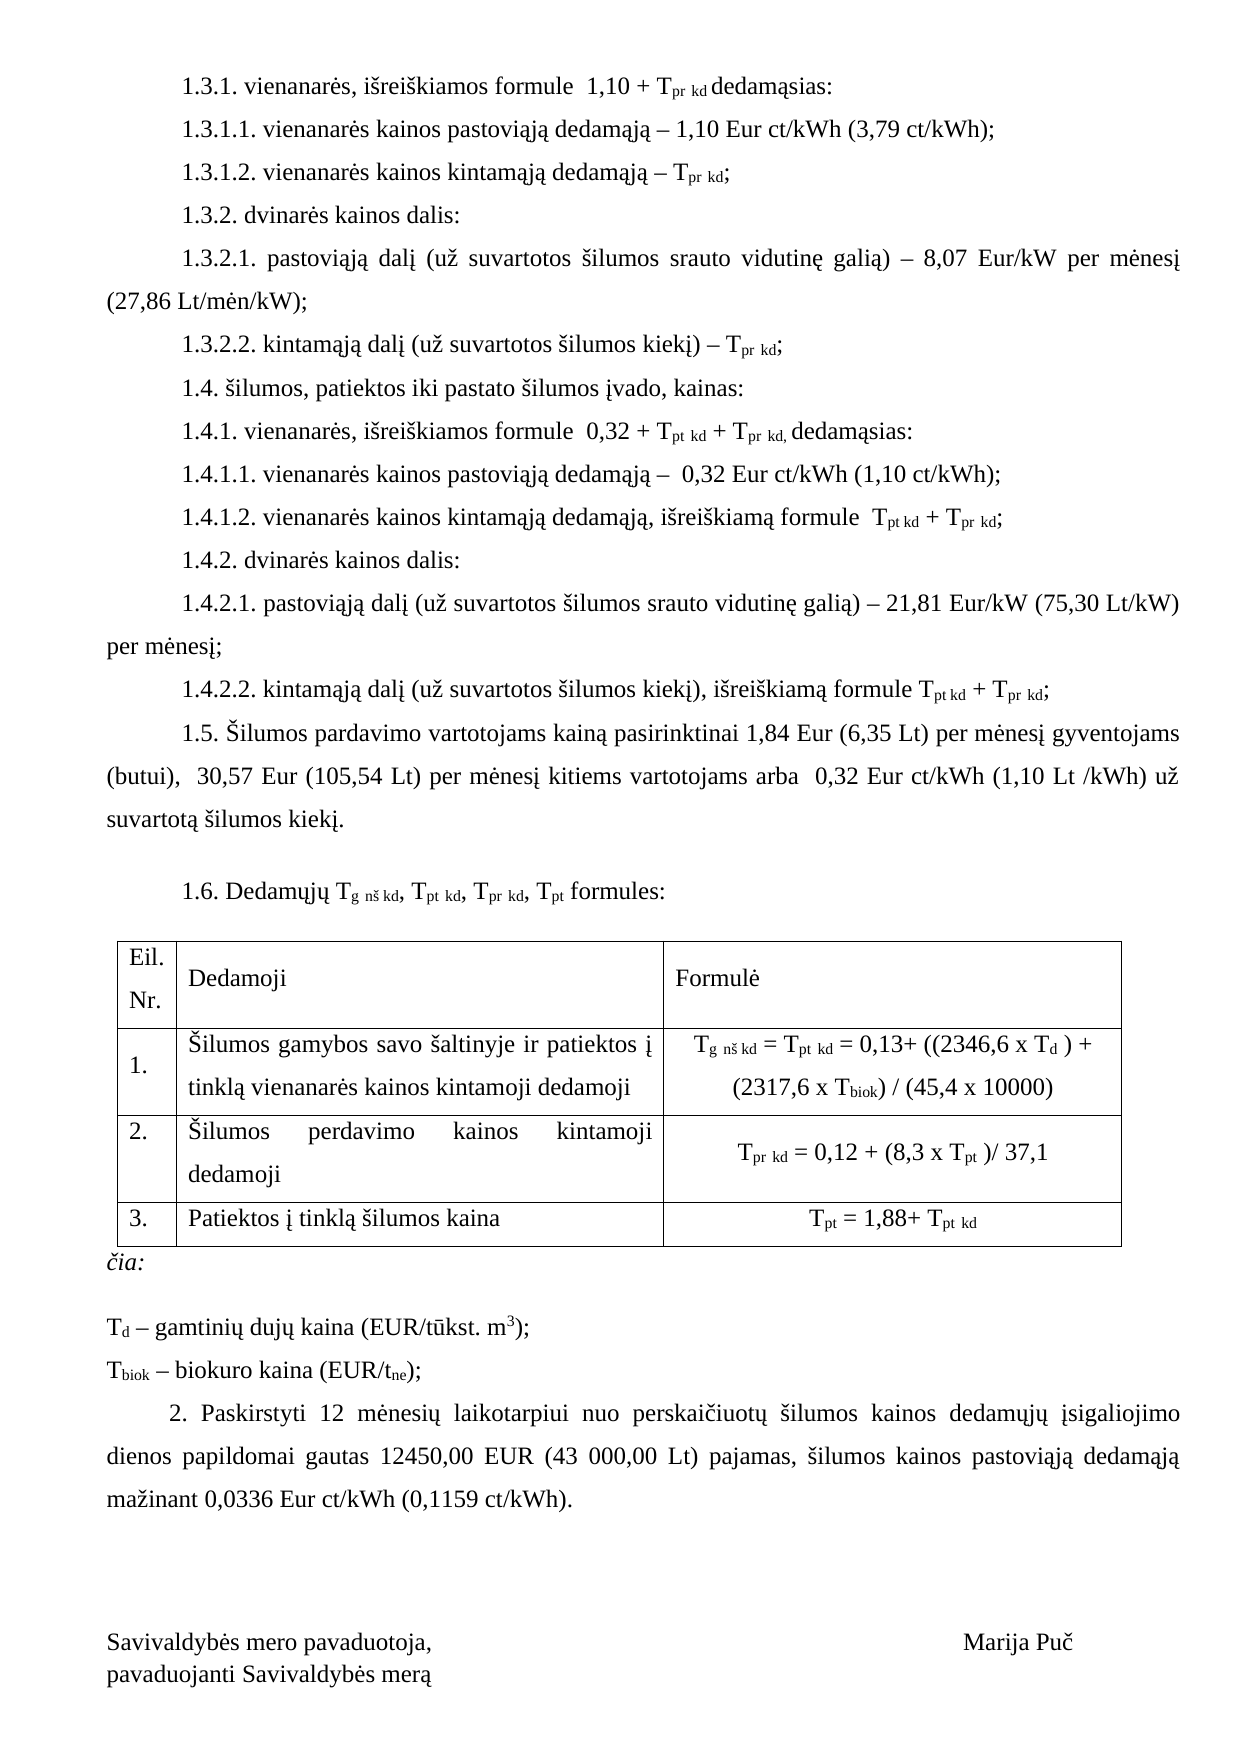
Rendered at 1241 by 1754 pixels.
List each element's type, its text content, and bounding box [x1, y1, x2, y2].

table_cell Tpr kd = 0,12 + (8,3 x Tpt )/ 37,1 [664, 1116, 1121, 1202]
text Td – gamtinių dujų kaina (EUR/tūkst. m3); [106, 1312, 1181, 1341]
table_cell 1. [118, 1029, 176, 1115]
text 1.4.2.2. kintamąją dalį (už suvartotos šilumos kiekį), išreiškiamą formule Tpt kd + Tpr kd; [106, 674, 1181, 703]
text Savivaldybės mero pavaduotoja, Marija Puč [106, 1627, 1181, 1655]
table_cell 3. [118, 1203, 176, 1246]
table_cell Šilumos perdavimo kainos kintamoji dedamoji [177, 1116, 663, 1202]
table_cell Tg nš kd = Tpt kd = 0,13+ ((2346,6 x Td ) + (2317,6 x Tbiok) / (45,4 x 10000) [664, 1029, 1121, 1115]
text 1.5. Šilumos pardavimo vartotojams kainą pasirinktinai 1,84 Eur (6,35 Lt) per mėnesį gyventojams (butui), 30,57 Eur (105,54 Lt) per mėnesį kitiems vartotojams arba 0,32 Eur ct/kWh (1,10 Lt /kWh) už suvartotą šilumos kiekį. [106, 718, 1181, 833]
text 2. Paskirstyti 12 mėnesių laikotarpiui nuo perskaičiuotų šilumos kainos dedamųjų įsigaliojimo dienos papildomai gautas 12450,00 EUR (43 000,00 Lt) pajamas, šilumos kainos pastoviąją dedamąją mažinant 0,0336 Eur ct/kWh (0,1159 ct/kWh). [106, 1398, 1181, 1513]
table_cell Šilumos gamybos savo šaltinyje ir patiektos į tinklą vienanarės kainos kintamoji dedamoji [177, 1029, 663, 1115]
text 1.3.1.1. vienanarės kainos pastoviąją dedamąją – 1,10 Eur ct/kWh (3,79 ct/kWh); [181, 114, 1181, 143]
text 1.3.2.2. kintamąją dalį (už suvartotos šilumos kiekį) – Tpr kd; [181, 329, 1181, 358]
text 1.4.1.2. vienanarės kainos kintamąją dedamąją, išreiškiamą formule Tpt kd + Tpr kd; [181, 502, 1181, 531]
text 1.4.1. vienanarės, išreiškiamos formule 0,32 + Tpt kd + Tpr kd, dedamąsias: [181, 416, 1181, 444]
text Tbiok – biokuro kaina (EUR/tne); [106, 1355, 1181, 1384]
text 1.3.1.2. vienanarės kainos kintamąją dedamąją – Tpr kd; [181, 157, 1181, 186]
text čia: [106, 1247, 1181, 1276]
table_cell Patiektos į tinklą šilumos kaina [177, 1203, 663, 1246]
table_header Dedamoji [177, 942, 663, 1028]
table_cell 2. [118, 1116, 176, 1202]
table_cell Tpt = 1,88+ Tpt kd [664, 1203, 1121, 1246]
text 1.4.2. dvinarės kainos dalis: [181, 545, 1181, 574]
table_header Formulė [664, 942, 1121, 1028]
text 1.4. šilumos, patiektos iki pastato šilumos įvado, kainas: [106, 373, 1181, 401]
text 1.4.1.1. vienanarės kainos pastoviąją dedamąją – 0,32 Eur ct/kWh (1,10 ct/kWh); [181, 459, 1181, 488]
text 1.6. Dedamųjų Tg nš kd, Tpt kd, Tpr kd, Tpt formules: [181, 876, 1181, 904]
text pavaduojanti Savivaldybės merą [106, 1659, 1181, 1688]
text 1.3.2. dvinarės kainos dalis: [181, 200, 1181, 229]
text 1.3.2.1. pastoviąją dalį (už suvartotos šilumos srauto vidutinę galią) – 8,07 Eur/kW per mėnesį (27,86 Lt/mėn/kW); [106, 243, 1181, 315]
table_header Eil. Nr. [118, 942, 176, 1028]
text 1.4.2.1. pastoviąją dalį (už suvartotos šilumos srauto vidutinę galią) – 21,81 Eur/kW (75,30 Lt/kW) per mėnesį; [106, 588, 1181, 660]
text 1.3.1. vienanarės, išreiškiamos formule 1,10 + Tpr kd dedamąsias: [181, 71, 1181, 99]
